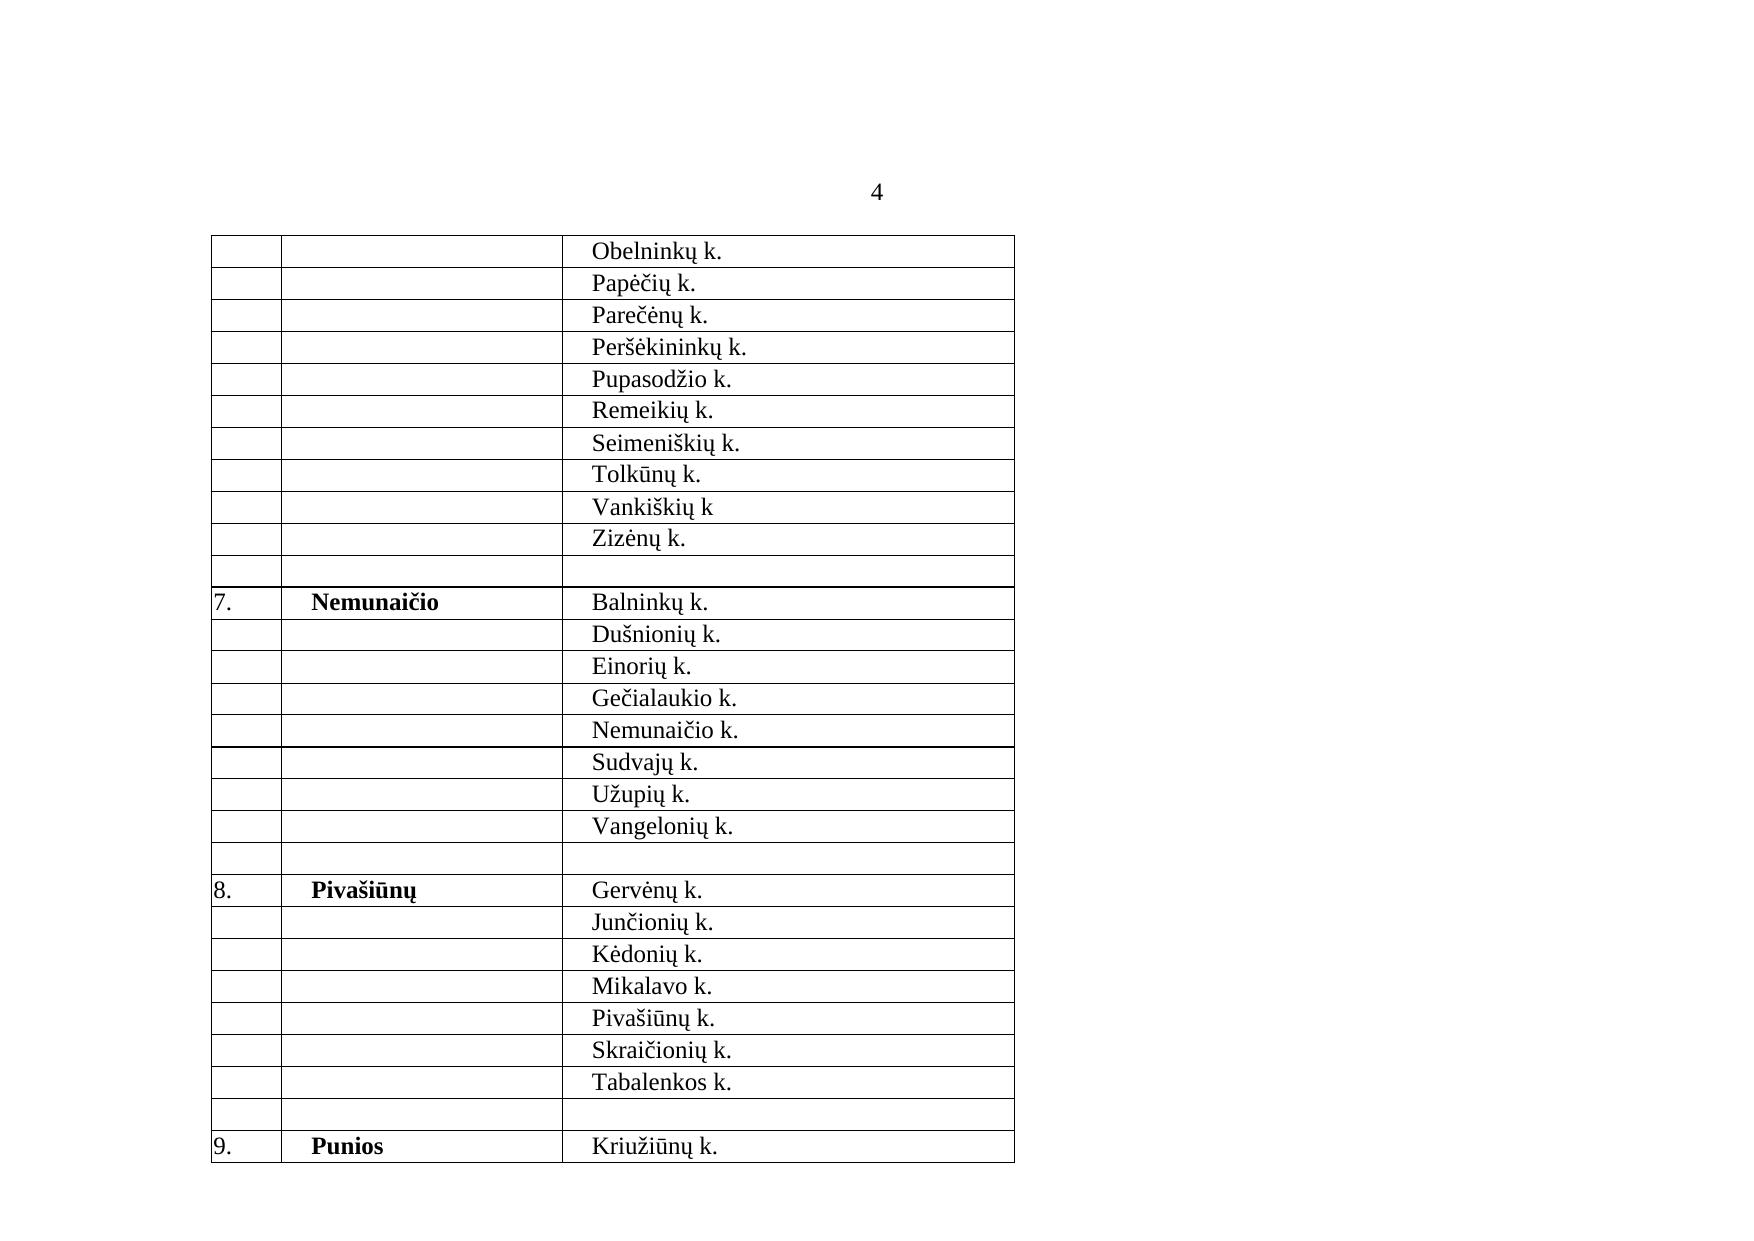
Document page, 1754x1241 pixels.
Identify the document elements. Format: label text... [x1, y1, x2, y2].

table_cell [212, 396, 281, 427]
table_cell Kriužiūnų k. [563, 1131, 1014, 1162]
table_cell 8. [212, 875, 281, 906]
table_cell [282, 556, 562, 586]
table_cell [212, 1035, 281, 1066]
table_cell [212, 332, 281, 363]
table_cell Tabalenkos k. [563, 1067, 1014, 1098]
table_cell Užupių k. [563, 779, 1014, 810]
table_cell [282, 843, 562, 874]
table_cell Punios [282, 1131, 562, 1162]
table_cell [282, 779, 562, 810]
table_cell [282, 268, 562, 299]
table_cell Pivašiūnų [282, 875, 562, 906]
table_cell [282, 428, 562, 458]
table_cell [282, 715, 562, 746]
table_cell 7. [212, 588, 281, 618]
table_cell Pupasodžio k. [563, 364, 1014, 394]
table_cell [563, 843, 1014, 874]
table_cell [212, 460, 281, 491]
table_cell Mikalavo k. [563, 971, 1014, 1002]
table_cell Vangelonių k. [563, 811, 1014, 842]
table_cell Papėčių k. [563, 268, 1014, 299]
table_cell [212, 651, 281, 682]
table_cell [212, 300, 281, 331]
table_cell [212, 971, 281, 1002]
table_cell [282, 684, 562, 714]
table_cell [212, 1003, 281, 1034]
table_cell [282, 332, 562, 363]
table_cell Nemunaičio k. [563, 715, 1014, 746]
table_cell Skraičionių k. [563, 1035, 1014, 1066]
table_cell Tolkūnų k. [563, 460, 1014, 491]
table_cell [212, 1067, 281, 1098]
table_cell [212, 428, 281, 458]
table_cell Dušnionių k. [563, 620, 1014, 650]
table_cell Sudvajų k. [563, 748, 1014, 778]
table_cell [282, 524, 562, 554]
table_cell [212, 236, 281, 267]
table_cell Seimeniškių k. [563, 428, 1014, 458]
table_cell [212, 364, 281, 394]
table_cell [282, 364, 562, 394]
table_cell [282, 651, 562, 682]
table_cell [282, 907, 562, 938]
table_cell Peršėkininkų k. [563, 332, 1014, 363]
table_cell Gervėnų k. [563, 875, 1014, 906]
table_cell Balninkų k. [563, 588, 1014, 618]
table_cell [212, 748, 281, 778]
table_cell 9. [212, 1131, 281, 1162]
table_cell [563, 1099, 1014, 1130]
table_cell [212, 779, 281, 810]
table_cell Nemunaičio [282, 588, 562, 618]
table_cell [212, 1099, 281, 1130]
table_cell [212, 939, 281, 970]
table_cell [282, 492, 562, 522]
table_cell Obelninkų k. [563, 236, 1014, 267]
table_cell [212, 524, 281, 554]
table_cell Zizėnų k. [563, 524, 1014, 554]
table_cell [563, 556, 1014, 586]
table_cell [282, 811, 562, 842]
table_cell Pivašiūnų k. [563, 1003, 1014, 1034]
table_cell [212, 268, 281, 299]
table_cell [282, 460, 562, 491]
table_cell [212, 556, 281, 586]
table_cell [212, 811, 281, 842]
table_cell Einorių k. [563, 651, 1014, 682]
table_cell [212, 907, 281, 938]
table_cell [282, 236, 562, 267]
table_cell Kėdonių k. [563, 939, 1014, 970]
table_cell [282, 300, 562, 331]
table_cell Junčionių k. [563, 907, 1014, 938]
table_cell [282, 1003, 562, 1034]
table_cell Vankiškių k [563, 492, 1014, 522]
table_cell [282, 748, 562, 778]
table_cell [282, 620, 562, 650]
table_cell [212, 492, 281, 522]
table_cell [282, 1035, 562, 1066]
table_cell [282, 396, 562, 427]
table_cell [212, 684, 281, 714]
table_cell [212, 620, 281, 650]
table_cell Remeikių k. [563, 396, 1014, 427]
table_cell [212, 843, 281, 874]
table_cell [212, 715, 281, 746]
table_cell [282, 939, 562, 970]
table_cell [282, 1067, 562, 1098]
table_cell Parečėnų k. [563, 300, 1014, 331]
table_cell [282, 971, 562, 1002]
table_cell [282, 1099, 562, 1130]
table_cell Gečialaukio k. [563, 684, 1014, 714]
